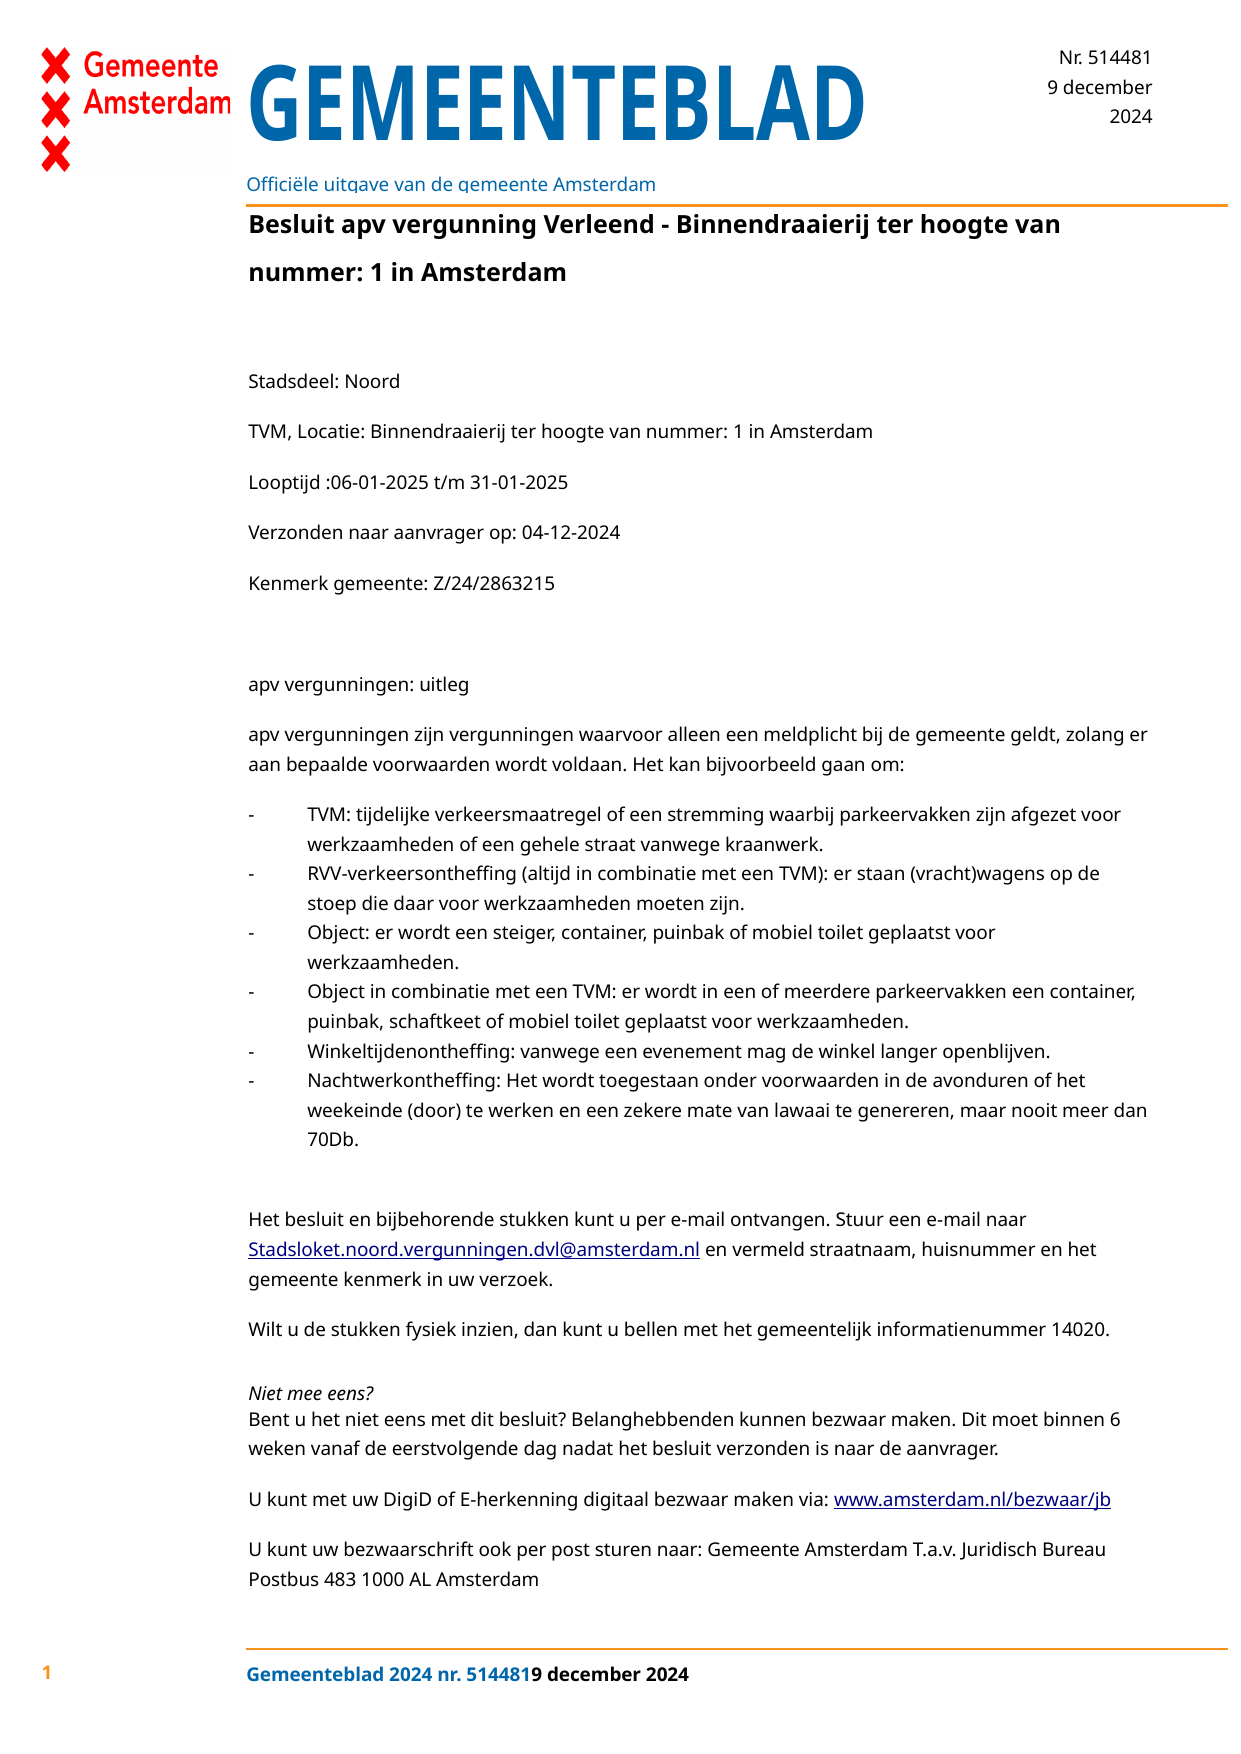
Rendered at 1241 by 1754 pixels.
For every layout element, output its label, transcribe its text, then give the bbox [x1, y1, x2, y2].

text Kenmerk gemeente: Z/24/2863215 [248, 570, 1152, 596]
list Object: er wordt een steiger, container, puinbak of mobiel toilet geplaatst voor werkzaamheden. [248, 919, 1152, 975]
text Verzonden naar aanvrager op: 04-12-2024 [248, 519, 1152, 545]
text apv vergunningen: uitleg [248, 671, 1152, 697]
text Niet mee eens? [248, 1380, 1152, 1406]
text Bent u het niet eens met dit besluit? Belanghebbenden kunnen bezwaar maken. Dit moet binnen 6 weken vanaf de eerstvolgende dag nadat het besluit verzonden is naar de aanvrager. [248, 1406, 1152, 1461]
text Stadsdeel: Noord [248, 368, 1152, 394]
list TVM: tijdelijke verkeersmaatregel of een stremming waarbij parkeervakken zijn afgezet voor werkzaamheden of een gehele straat vanwege kraanwerk. [248, 801, 1152, 857]
text apv vergunningen zijn vergunningen waarvoor alleen een meldplicht bij de gemeente geldt, zolang er aan bepaalde voorwaarden wordt voldaan. Het kan bijvoorbeeld gaan om: [248, 721, 1152, 777]
text U kunt met uw DigiD of E-herkenning digitaal bezwaar maken via: www.amsterdam.nl/bezwaar/jb [248, 1486, 1152, 1512]
text TVM, Locatie: Binnendraaierij ter hoogte van nummer: 1 in Amsterdam [248, 419, 1152, 444]
text Wilt u de stukken fysiek inzien, dan kunt u bellen met het gemeentelijk informatienummer 14020. [248, 1316, 1152, 1342]
list RVV-verkeersontheffing (altijd in combinatie met een TVM): er staan (vracht)wagens op de stoep die daar voor werkzaamheden moeten zijn. [248, 860, 1152, 916]
list Nachtwerkontheffing: Het wordt toegestaan onder voorwaarden in de avonduren of het weekeinde (door) te werken en een zekere mate van lawaai te genereren, maar nooit meer dan 70Db. [248, 1067, 1152, 1152]
list Object in combinatie met een TVM: er wordt in een of meerdere parkeervakken een container, puinbak, schaftkeet of mobiel toilet geplaatst voor werkzaamheden. [248, 979, 1152, 1034]
text U kunt uw bezwaarschrift ook per post sturen naar: Gemeente Amsterdam T.a.v. Juridisch Bureau Postbus 483 1000 AL Amsterdam [248, 1536, 1152, 1592]
list Winkeltijdenontheffing: vanwege een evenement mag de winkel langer openblijven. [248, 1038, 1152, 1064]
text Besluit apv vergunning Verleend - Binnendraaierij ter hoogte van nummer: 1 in Amsterdam [248, 207, 1152, 288]
text Looptijd :06-01-2025 t/m 31-01-2025 [248, 469, 1152, 495]
picture [41, 47, 231, 172]
text Het besluit en bijbehorende stukken kunt u per e-mail ontvangen. Stuur een e-mail naar Stadsloket.noord.vergunningen.dvl@amsterdam.nl en vermeld straatnaam, huisnummer en het gemeente kenmerk in uw verzoek. [248, 1207, 1152, 1292]
